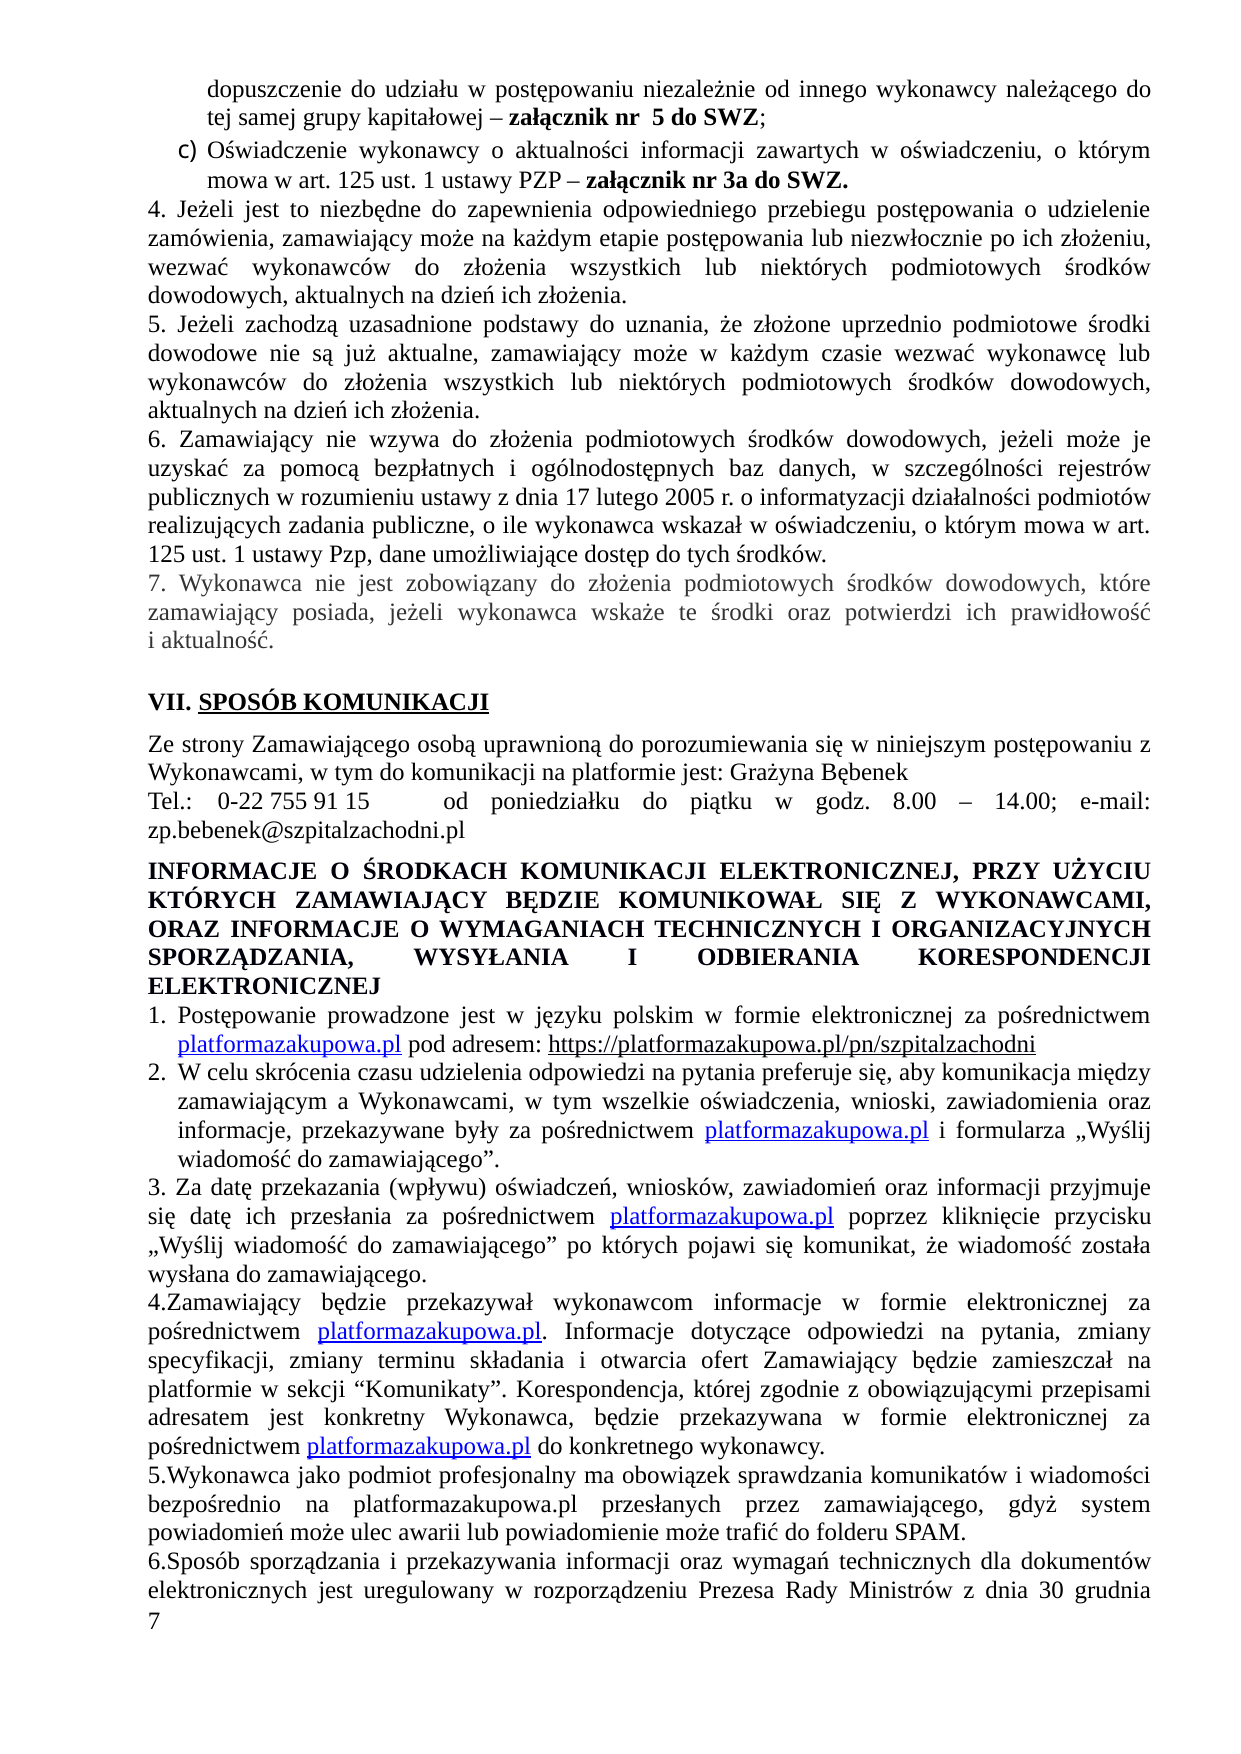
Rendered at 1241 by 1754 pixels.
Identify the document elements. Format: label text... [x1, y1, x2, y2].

text Tel.: 0-22 755 91 15 od poniedziałku do piątku w godz. 8.00 – 14.00; e-mail: zp.bebenek@szpitalzachodni.pl [148, 786, 1152, 844]
text 7. Wykonawca nie jest zobowiązany do złożenia podmiotowych środków dowodowych, które zamawiający posiada, jeżeli wykonawca wskaże te środki oraz potwierdzi ich prawidłowość i aktualność. [148, 568, 1152, 654]
text INFORMACJE O ŚRODKACH KOMUNIKACJI ELEKTRONICZNEJ, PRZY UŻYCIU KTÓRYCH ZAMAWIAJĄCY BĘDZIE KOMUNIKOWAŁ SIĘ Z WYKONAWCAMI, ORAZ INFORMACJE O WYMAGANIACH TECHNICZNYCH I ORGANIZACYJNYCH SPORZĄDZANIA, WYSYŁANIA I ODBIERANIA KORESPONDENCJI ELEKTRONICZNEJ [148, 856, 1152, 1000]
text 3. Za datę przekazania (wpływu) oświadczeń, wniosków, zawiadomień oraz informacji przyjmuje się datę ich przesłania za pośrednictwem platformazakupowa.pl poprzez kliknięcie przycisku „Wyślij wiadomość do zamawiającego” po których pojawi się komunikat, że wiadomość została wysłana do zamawiającego. [148, 1172, 1152, 1287]
text 4. Jeżeli jest to niezbędne do zapewnienia odpowiedniego przebiegu postępowania o udzielenie zamówienia, zamawiający może na każdym etapie postępowania lub niezwłocznie po ich złożeniu, wezwać wykonawców do złożenia wszystkich lub niektórych podmiotowych środków dowodowych, aktualnych na dzień ich złożenia. [148, 194, 1152, 309]
list Postępowanie prowadzone jest w języku polskim w formie elektronicznej za pośrednictwem platformazakupowa.pl pod adresem: https://platformazakupowa.pl/pn/szpitalzachodni [148, 1000, 1152, 1057]
list dopuszczenie do udziału w postępowaniu niezależnie od innego wykonawcy należącego do tej samej grupy kapitałowej – załącznik nr 5 do SWZ; [177, 74, 1152, 131]
text 5.Wykonawca jako podmiot profesjonalny ma obowiązek sprawdzania komunikatów i wiadomości bezpośrednio na platformazakupowa.pl przesłanych przez zamawiającego, gdyż system powiadomień może ulec awarii lub powiadomienie może trafić do folderu SPAM. [148, 1460, 1152, 1546]
text 6.Sposób sporządzania i przekazywania informacji oraz wymagań technicznych dla dokumentów elektronicznych jest uregulowany w rozporządzeniu Prezesa Rady Ministrów z dnia 30 grudnia [148, 1546, 1152, 1604]
list SPOSÓB KOMUNIKACJI [148, 687, 1152, 716]
text Ze strony Zamawiającego osobą uprawnioną do porozumiewania się w niniejszym postępowaniu z Wykonawcami, w tym do komunikacji na platformie jest: Grażyna Bębenek [148, 729, 1152, 786]
list W celu skrócenia czasu udzielenia odpowiedzi na pytania preferuje się, aby komunikacja między zamawiającym a Wykonawcami, w tym wszelkie oświadczenia, wnioski, zawiadomienia oraz informacje, przekazywane były za pośrednictwem platformazakupowa.pl i formularza „Wyślij wiadomość do zamawiającego”. [148, 1057, 1152, 1172]
text 5. Jeżeli zachodzą uzasadnione podstawy do uznania, że złożone uprzednio podmiotowe środki dowodowe nie są już aktualne, zamawiający może w każdym czasie wezwać wykonawcę lub wykonawców do złożenia wszystkich lub niektórych podmiotowych środków dowodowych, aktualnych na dzień ich złożenia. [148, 309, 1152, 424]
text 6. Zamawiający nie wzywa do złożenia podmiotowych środków dowodowych, jeżeli może je uzyskać za pomocą bezpłatnych i ogólnodostępnych baz danych, w szczególności rejestrów publicznych w rozumieniu ustawy z dnia 17 lutego 2005 r. o informatyzacji działalności podmiotów realizujących zadania publiczne, o ile wykonawca wskazał w oświadczeniu, o którym mowa w art. 125 ust. 1 ustawy Pzp, dane umożliwiające dostęp do tych środków. [148, 424, 1152, 568]
list Oświadczenie wykonawcy o aktualności informacji zawartych w oświadczeniu, o którym mowa w art. 125 ust. 1 ustawy PZP – załącznik nr 3a do SWZ. [177, 131, 1152, 194]
text 4.Zamawiający będzie przekazywał wykonawcom informacje w formie elektronicznej za pośrednictwem platformazakupowa.pl. Informacje dotyczące odpowiedzi na pytania, zmiany specyfikacji, zmiany terminu składania i otwarcia ofert Zamawiający będzie zamieszczał na platformie w sekcji “Komunikaty”. Korespondencja, której zgodnie z obowiązującymi przepisami adresatem jest konkretny Wykonawca, będzie przekazywana w formie elektronicznej za pośrednictwem platformazakupowa.pl do konkretnego wykonawcy. [148, 1287, 1152, 1460]
